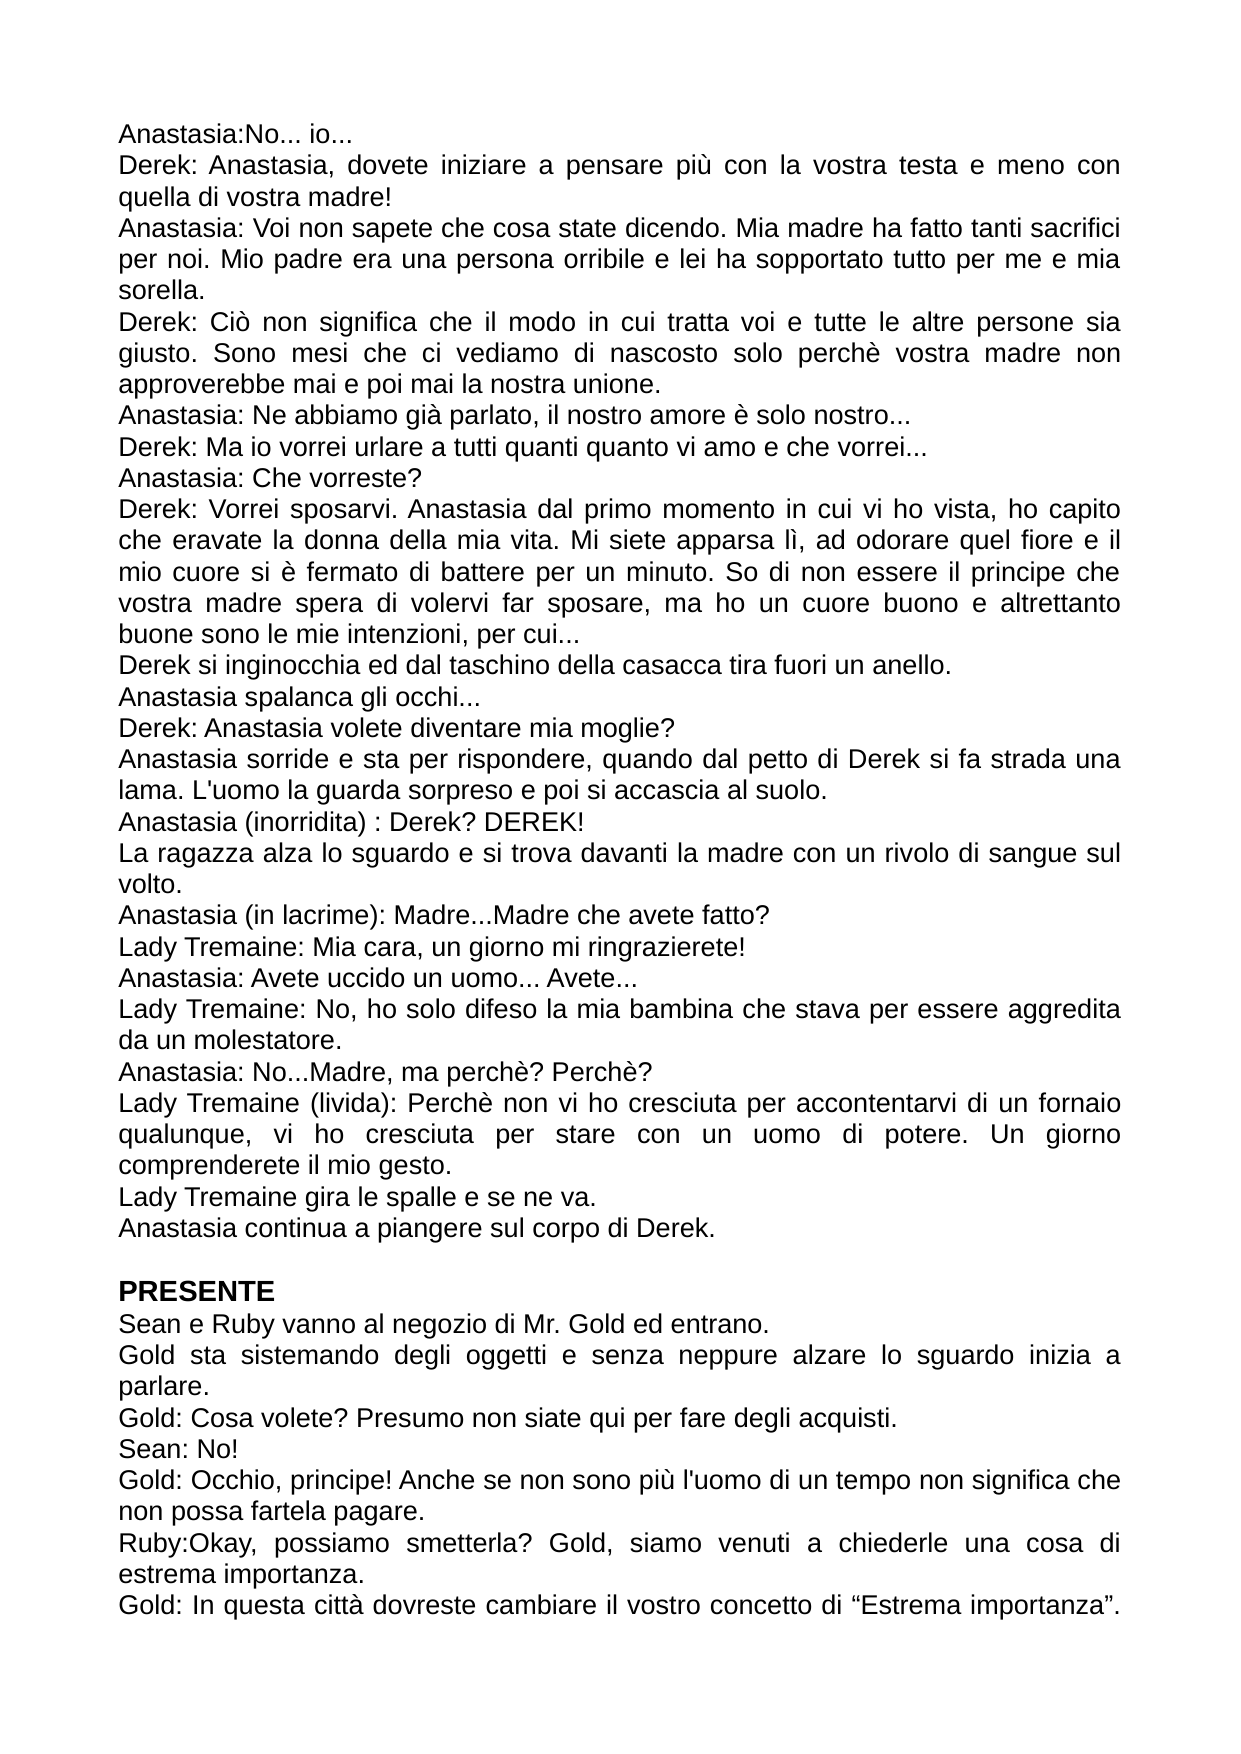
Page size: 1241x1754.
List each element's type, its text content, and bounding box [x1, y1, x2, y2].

text Sean: No! [118, 1433, 1122, 1464]
text Derek: Ma io vorrei urlare a tutti quanti quanto vi amo e che vorrei... [118, 431, 1122, 462]
text Anastasia: Avete uccido un uomo... Avete... [118, 962, 1122, 993]
text Gold: In questa città dovreste cambiare il vostro concetto di “Estrema importanza”. [118, 1589, 1122, 1620]
text Derek si inginocchia ed dal taschino della casacca tira fuori un anello. [118, 649, 1122, 681]
text Anastasia continua a piangere sul corpo di Derek. [118, 1212, 1122, 1243]
text Derek: Ciò non significa che il modo in cui tratta voi e tutte le altre persone sia giusto. Sono mesi che ci vediamo di nascosto solo perchè vostra madre non approverebbe mai e poi mai la nostra unione. [118, 306, 1122, 399]
text Anastasia spalanca gli occhi... [118, 681, 1122, 712]
text Anastasia: Voi non sapete che cosa state dicendo. Mia madre ha fatto tanti sacrifici per noi. Mio padre era una persona orribile e lei ha sopportato tutto per me e mia sorella. [118, 212, 1122, 306]
text Lady Tremaine (livida): Perchè non vi ho cresciuta per accontentarvi di un fornaio qualunque, vi ho cresciuta per stare con un uomo di potere. Un giorno comprenderete il mio gesto. [118, 1087, 1122, 1181]
text Anastasia (inorridita) : Derek? DEREK! [118, 806, 1122, 837]
text La ragazza alza lo sguardo e si trova davanti la madre con un rivolo di sangue sul volto. [118, 837, 1122, 899]
text Derek: Vorrei sposarvi. Anastasia dal primo momento in cui vi ho vista, ho capito che eravate la donna della mia vita. Mi siete apparsa lì, ad odorare quel fiore e il mio cuore si è fermato di battere per un minuto. So di non essere il principe che vostra madre spera di volervi far sposare, ma ho un cuore buono e altrettanto buone sono le mie intenzioni, per cui... [118, 493, 1122, 649]
text Anastasia: Ne abbiamo già parlato, il nostro amore è solo nostro... [118, 399, 1122, 431]
text PRESENTE [118, 1274, 1122, 1308]
text Anastasia: Che vorreste? [118, 462, 1122, 493]
text Lady Tremaine: Mia cara, un giorno mi ringrazierete! [118, 931, 1122, 962]
text Derek: Anastasia volete diventare mia moglie? [118, 712, 1122, 743]
text Derek: Anastasia, dovete iniziare a pensare più con la vostra testa e meno con quella di vostra madre! [118, 149, 1122, 212]
text Gold sta sistemando degli oggetti e senza neppure alzare lo sguardo inizia a parlare. [118, 1339, 1122, 1402]
text Gold: Occhio, principe! Anche se non sono più l'uomo di un tempo non significa che non possa fartela pagare. [118, 1464, 1122, 1527]
text Anastasia (in lacrime): Madre...Madre che avete fatto? [118, 899, 1122, 931]
text Ruby:Okay, possiamo smetterla? Gold, siamo venuti a chiederle una cosa di estrema importanza. [118, 1527, 1122, 1589]
text Anastasia sorride e sta per rispondere, quando dal petto di Derek si fa strada una lama. L'uomo la guarda sorpreso e poi si accascia al suolo. [118, 743, 1122, 806]
text Lady Tremaine gira le spalle e se ne va. [118, 1181, 1122, 1212]
text Gold: Cosa volete? Presumo non siate qui per fare degli acquisti. [118, 1402, 1122, 1433]
text Anastasia: No...Madre, ma perchè? Perchè? [118, 1056, 1122, 1087]
text Sean e Ruby vanno al negozio di Mr. Gold ed entrano. [118, 1308, 1122, 1339]
text Lady Tremaine: No, ho solo difeso la mia bambina che stava per essere aggredita da un molestatore. [118, 993, 1122, 1056]
text Anastasia:No... io... [118, 118, 1122, 149]
